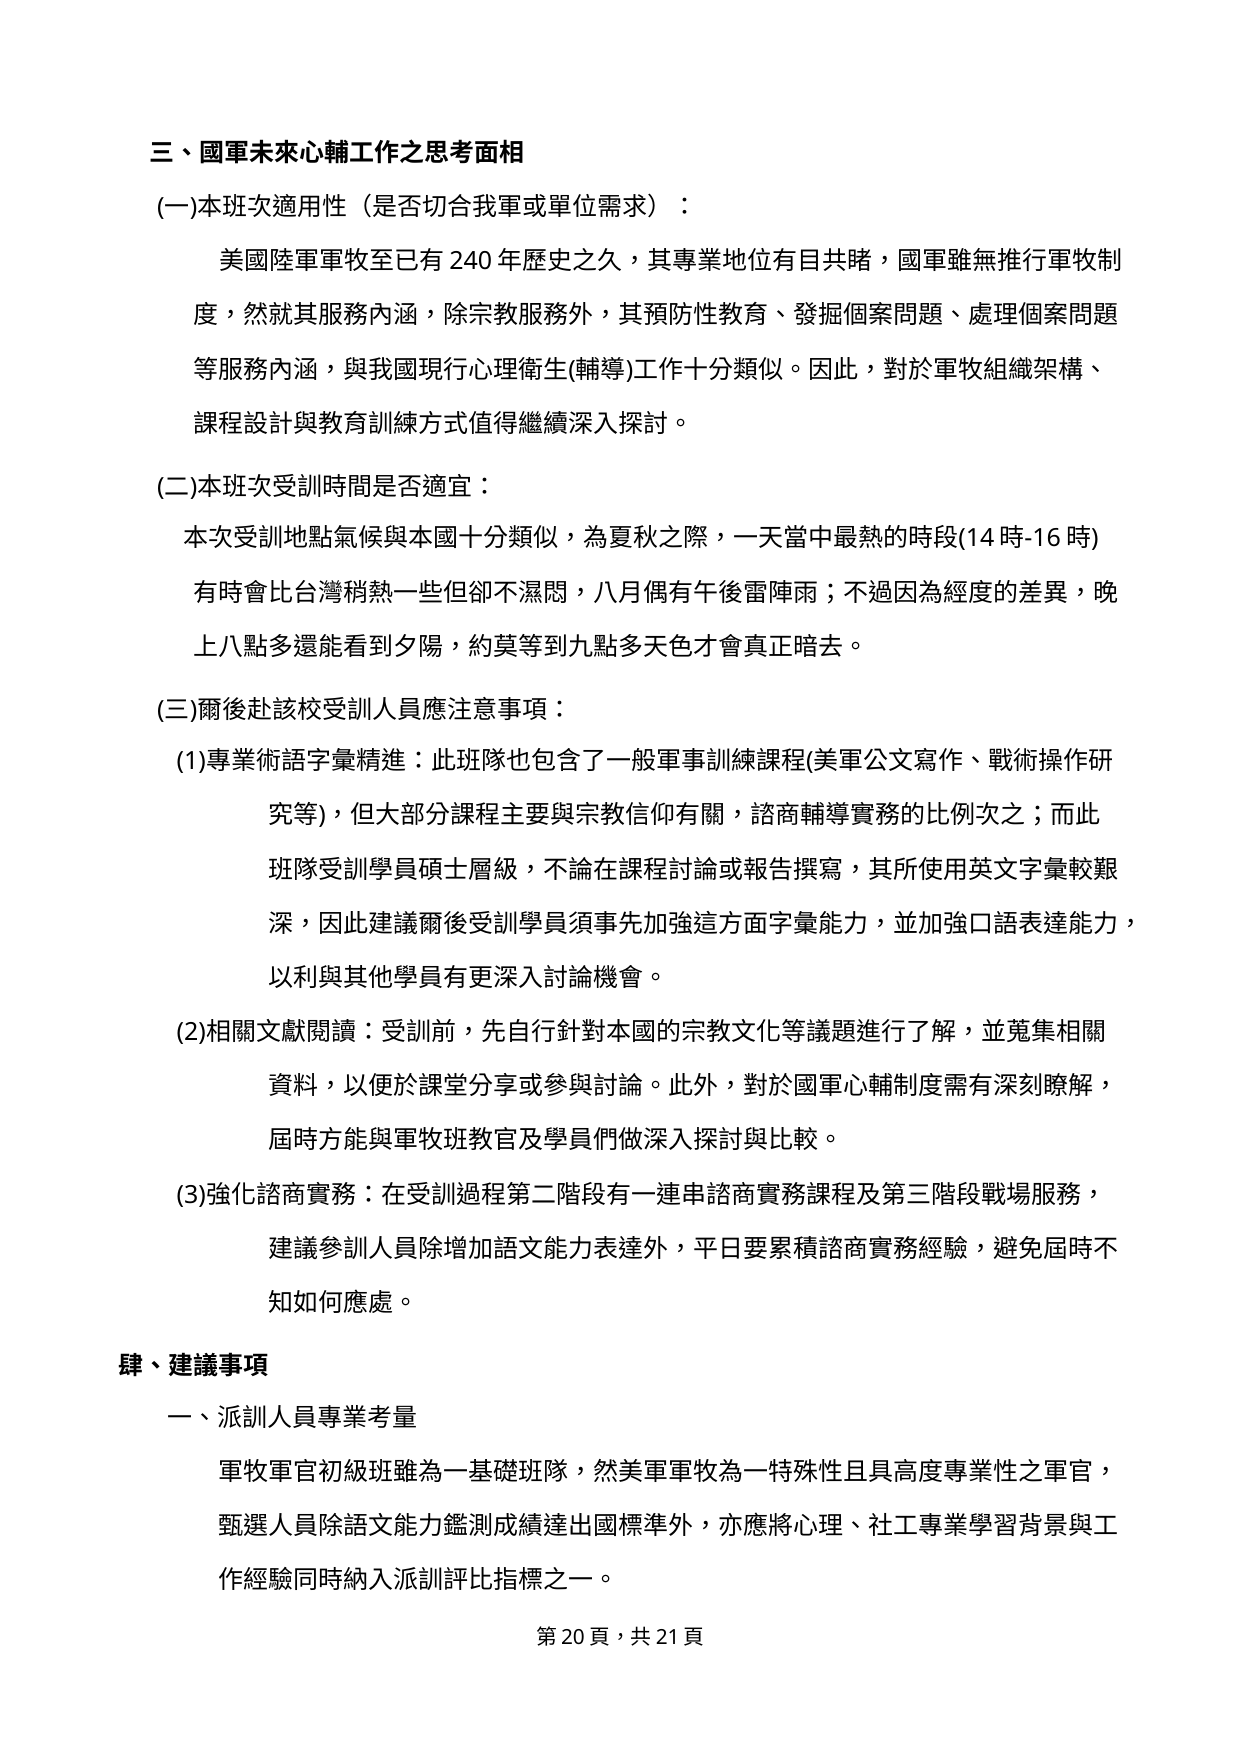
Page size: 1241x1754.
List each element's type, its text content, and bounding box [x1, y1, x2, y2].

text 軍牧軍官初級班雖為一基礎班隊，然美軍軍牧為一特殊性且具高度專業性之軍官， 甄選人員除語文能力鑑測成績達出國標準外，亦應將心理、社工專業學習背景與工 作經驗同時納入派訓評比指標之一。 [119, 1437, 1122, 1599]
text 本次受訓地點氣候與本國十分類似，為夏秋之際，一天當中最熱的時段(14時-16時)有時會比台灣稍熱一些但卻不濕悶，八月偶有午後雷陣雨；不過因為經度的差異，晚上八點多還能看到夕陽，約莫等到九點多天色才會真正暗去。 [118, 503, 1122, 666]
text (二)本班次受訓時間是否適宜： [118, 462, 1122, 503]
text 肆、建議事項 [118, 1341, 1122, 1383]
text (3)強化諮商實務：在受訓過程第二階段有一連串諮商實務課程及第三階段戰場服務，建議參訓人員除增加語文能力表達外，平日要累積諮商實務經驗，避免屆時不知如何應處。 [118, 1160, 1122, 1322]
text (一)本班次適用性（是否切合我軍或單位需求）： 美國陸軍軍牧至已有240年歷史之久，其專業地位有目共睹，國軍雖無推行軍牧制度，然就其服務內涵，除宗教服務外，其預防性教育、發掘個案問題、處理個案問題等服務內涵，與我國現行心理衛生(輔導)工作十分類似。因此，對於軍牧組織架構、課程設計與教育訓練方式值得繼續深入探討。 [118, 172, 1122, 443]
text 三、國軍未來心輔工作之思考面相 [149, 118, 1122, 172]
text (三)爾後赴該校受訓人員應注意事項： [118, 685, 1122, 726]
text 一、派訓人員專業考量 [119, 1383, 1122, 1437]
text (2)相關文獻閱讀：受訓前，先自行針對本國的宗教文化等議題進行了解，並蒐集相關資料，以便於課堂分享或參與討論。此外，對於國軍心輔制度需有深刻瞭解，屆時方能與軍牧班教官及學員們做深入探討與比較。 [118, 997, 1122, 1160]
text (1)專業術語字彙精進：此班隊也包含了一般軍事訓練課程(美軍公文寫作、戰術操作研究等)，但大部分課程主要與宗教信仰有關，諮商輔導實務的比例次之；而此班隊受訓學員碩士層級，不論在課程討論或報告撰寫，其所使用英文字彙較艱深，因此建議爾後受訓學員須事先加強這方面字彙能力，並加強口語表達能力，以利與其他學員有更深入討論機會。 [118, 726, 1122, 997]
